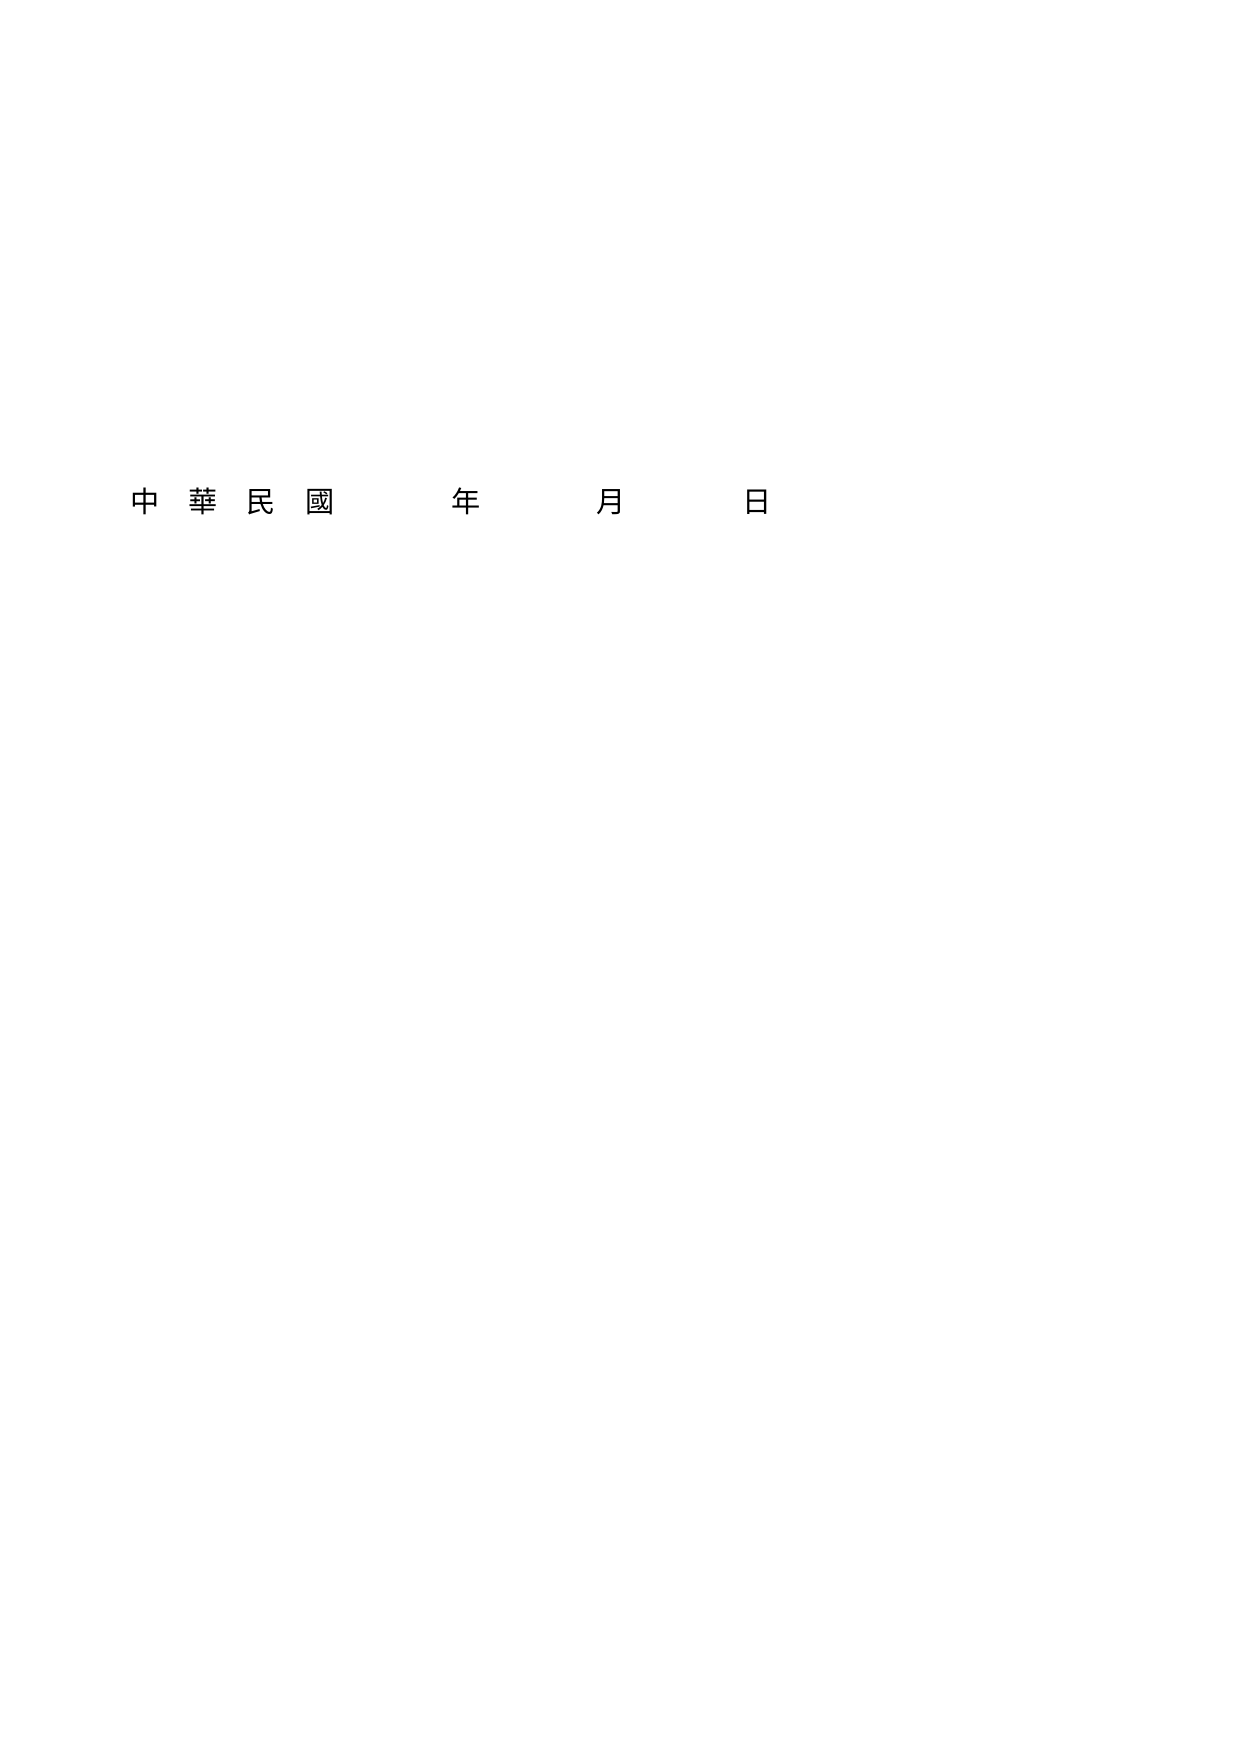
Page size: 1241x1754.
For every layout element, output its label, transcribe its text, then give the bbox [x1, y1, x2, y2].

text 中 華 民 國 年 月 日 [130, 458, 1110, 521]
